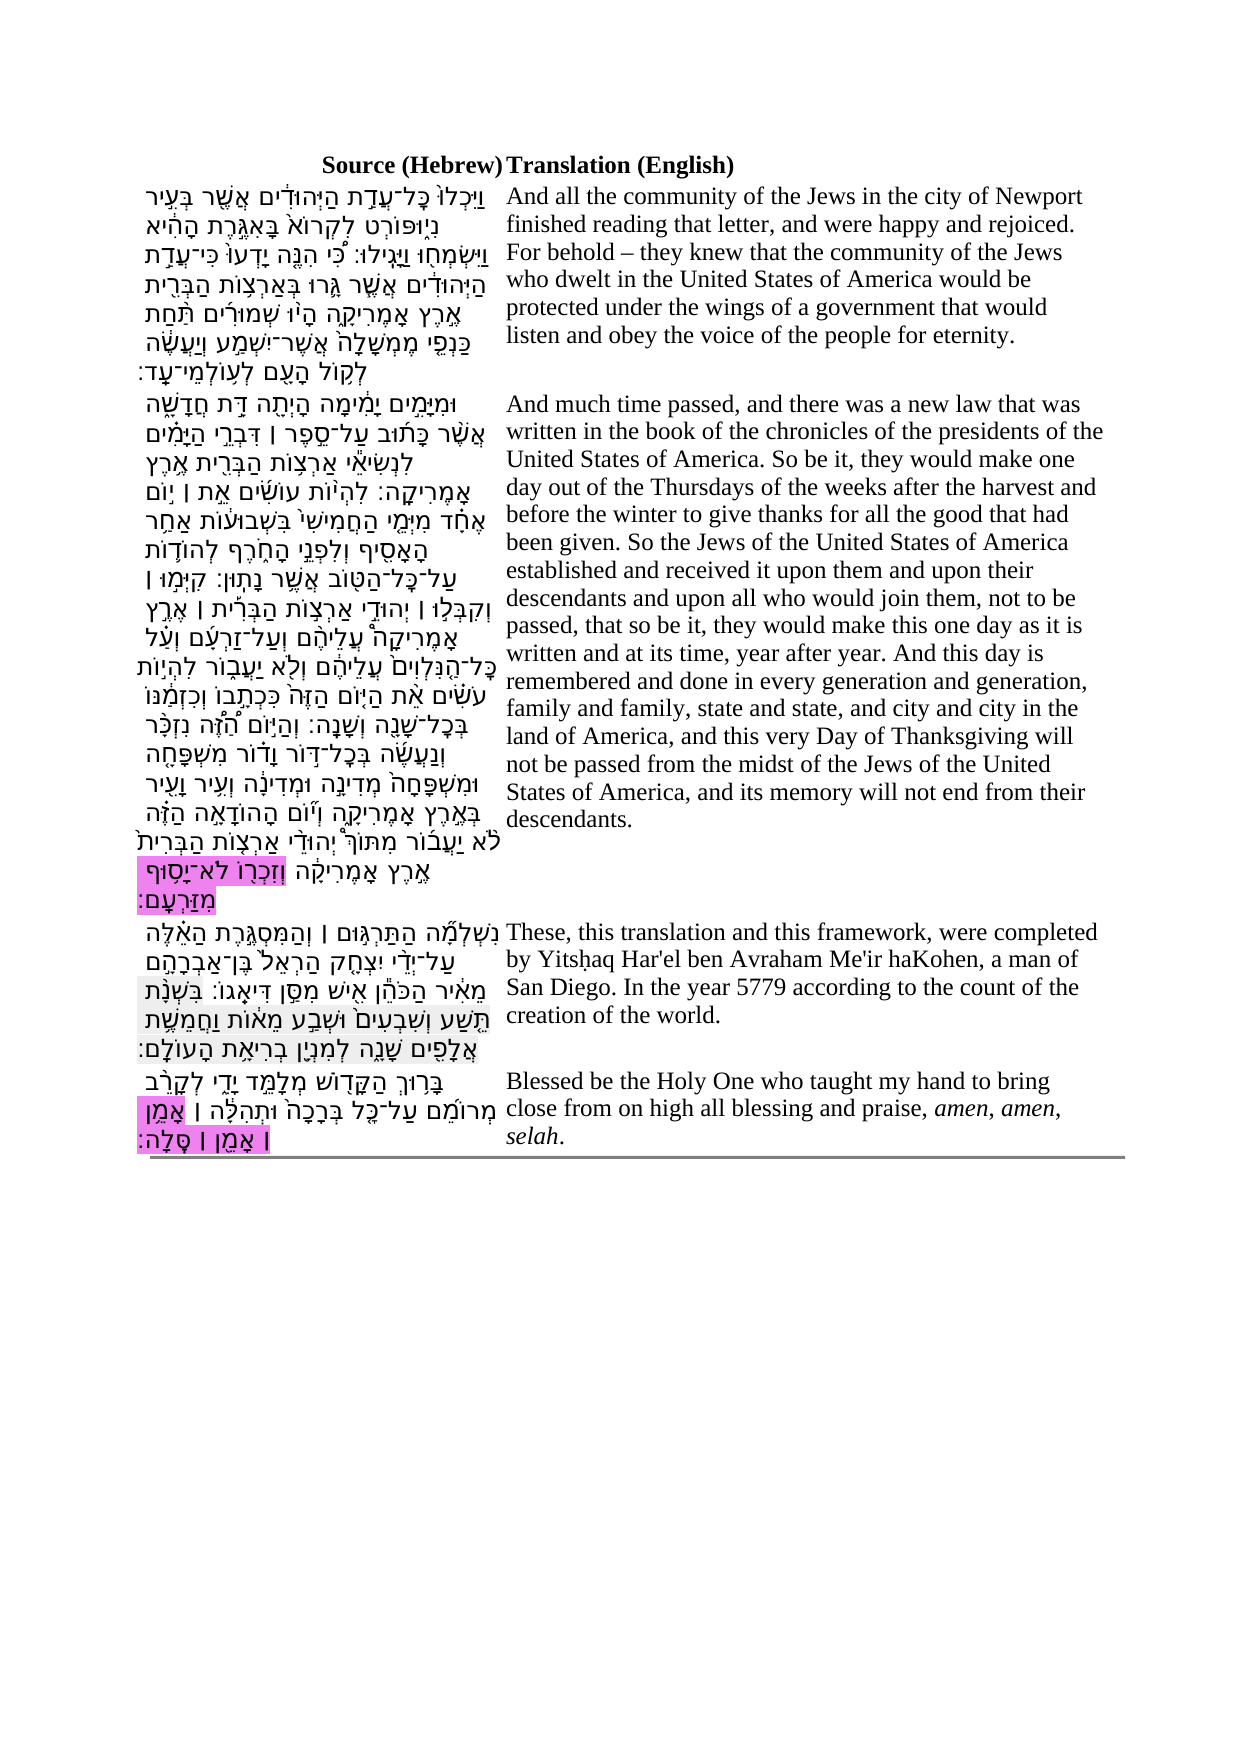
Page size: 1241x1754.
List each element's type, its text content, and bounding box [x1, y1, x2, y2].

table_header Translation (English) [504, 150, 1105, 181]
table_cell These, this translation and this framework, were completed by Yitsḥaq Har'el ben Avraham Me'ir haKohen, a man of San Diego. In the year 5779 according to the count of the creation of the world. [504, 916, 1105, 1065]
table_cell נִשְׁלְמָ֞ה הַתַּרְגּ֣וּם ׀ וְהַמִּסְגֶּ֣רֶת הַאֵ֗לֶּה עַל־יְדֵ֨י יִצְחָ֤ק הַרְאֵל֙ בֶּן־אַבְרָהָ֣ם מֵאִ֔יר הַכֹּהֵ֕ן אִ֖ישׁ מִסַּ֣ן דִּיאֵֽגוֹ׃ בִּשְׁנָ֨ת תֵּ֤שַׁע וְשִׁבְעִים֙ וּשְׁבַ֣ע מֵא֔וֹת וַחֲמֵשֶׁ֥ת אֲלָפִ֖ים שָׁנָ֑ה לְמִנְיָ֖ן בְרִיאָ֥ת הָעוֹלָֽם׃ [135, 916, 504, 1065]
table_cell וּמִיָּמִ֣ים יָמִ֔ימָה הָיְתָ֖ה דָּ֣ת חֲדָשָׁ֑ה אֲשֶׁ֨ר כָּת֜וּב עַל־סֵ֣פֶר ׀ דִּבְרֵ֣י הַיָּמִ֗ים לִנְשִׂיאֵ֕י אַרְצ֥וֹת הַבְּרִ֖ית אֶ֥רֶץ אָמֶרִיקָֽה׃ לִהְי֨וֹת עוֹשִׂ֜ים אֵ֣ת ׀ י֣וֹם אֶחָ֗ד מִיְּמֵ֤י הַחֲמִישִׁי֙ בִּשְׁבוּע֔וֹת אַחַ֥ר הָאָסִ֖יף וְלִפְנֵ֣י הָחֹ֑רֶף לְהוֹד֛וֹת עַל־כׇּל־הַטּ֖וֹב אֲשֶׁ֥ר נָתֽוּן׃ קִיְּמ֣וּ ׀ וְקִבְּל֣וּ ׀ יְהוּדֵ֣י אַרְצ֣וֹת הַבְּרִ֡ית ׀ אֶרֶ֣ץ אָמֶרִיקָה֩ עֲלֵיהֶ֨ם וְעַל־זַרְעָ֜ם וְעַ֗ל כׇּל־הַ֤נִּלְוִים֙ עֲלֵיהֶ֔ם וְלֹ֖א יַעֲב֑וֹר לִהְי֣וֹת עֹשִׂ֗ים אֵ֨ת הַיּ֤וֹם הַזֶּה֙ כִּכְתָ֣בוֹ וְכִזְמַ֔נּוֹ בְּכׇל־שָׁנָ֖ה וְשָׁנָֽה׃ וְהַיּ֣וֹם הַ֠זֶּ֠ה נִזְכָּ֨ר וְנַעֲשֶׂ֜ה בְּכׇל־דּ֣וֹר וָד֗וֹר מִשְׁפָּחָ֤ה וּמִשְׁפָּחָה֙ מְדִינָ֣ה וּמְדִינָ֔ה וְעִ֥יר וָעִ֖יר בְּאֶ֣רֶץ אָמֶרִיקָ֑ה וְי֞וֹם הָהוֹדָאָ֣ה הַזֶּ֗ה לֹ֨א יַעֲב֜וֹר מִתּוֹךְ֩ יְהוּדֵ֨י אַרְצ֤וֹת הַבְּרִית֙ אֶ֣רֶץ אָמֶרִיקָ֔ה וְזִכְר֖וֹ לֹא־יָס֥וּף מִזַּרְעָֽם׃ [135, 388, 504, 916]
table_cell Blessed be the Holy One who taught my hand to bring close from on high all blessing and praise, amen, amen, selah. [504, 1065, 1105, 1155]
table_header Source (Hebrew) [135, 150, 504, 181]
table_cell And all the community of the Jews in the city of Newport finished reading that letter, and were happy and rejoiced. For behold – they knew that the community of the Jews who dwelt in the United States of America would be protected under the wings of a government that would listen and obey the voice of the people for eternity. [504, 181, 1105, 388]
table_cell And much time passed, and there was a new law that was written in the book of the chronicles of the presidents of the United States of America. So be it, they would make one day out of the Thursdays of the weeks after the harvest and before the winter to give thanks for all the good that had been given. So the Jews of the United States of America established and received it upon them and upon their descendants and upon all who would join them, not to be passed, that so be it, they would make this one day as it is written and at its time, year after year. And this day is remembered and done in every generation and generation, family and family, state and state, and city and city in the land of America, and this very Day of Thanksgiving will not be passed from the midst of the Jews of the United States of America, and its memory will not end from their descendants. [504, 388, 1105, 916]
table_cell בָּר֥וּךְ הַקָּד֖וֹשׁ מְלָמֵּ֣ד יָדִ֑י לְקָרֵ֨ב מְרוֹמֵ֝ם עַל־כׇּ֤ל בְּרָכָה֙ וּתְהִלָּ֔ה ׀ אָמֵ֥ן ׀ אָמֵ֖ן ׀ סֶּֽלָה׃ [135, 1065, 504, 1156]
table_cell וַיִּכְלוּ֙ כׇּל־עֲדַ֣ת הַיְּהוּדִ֔ים אֲשֶׁ֖ר בְּעִ֣יר נִי֑וּפּוֹרְט לִקְרוֹא֙ בָּאִגֶּ֣רֶת הָהִ֔יא וַיִּשְׂמְח֖וּ וַיָּגִֽילוּ׃ כִּ֠י הִנֶּ֤ה יָדְעוּ֙ כִּי־עֲדַ֣ת הַיְּהוּדִ֔ים אֲשֶׁ֧ר גָּ֛רוּ בְּאַרְצ֥וֹת הַבְּרִ֖ית אֶ֣רֶץ אָמֶרִיקָ֑ה הָי֨וּ שְׁמוּרִ֜ים תַּ֨חַת כַּנְפֵ֤י מֶמְשָׁלָה֙ אֲשֶׁר־יִשְׁמַ֣ע וְיַעֲשֶׂ֔ה לְק֥וֹל הָעָ֖ם לְע֥וֹלְמֵי־עַֽד׃ [135, 181, 504, 388]
